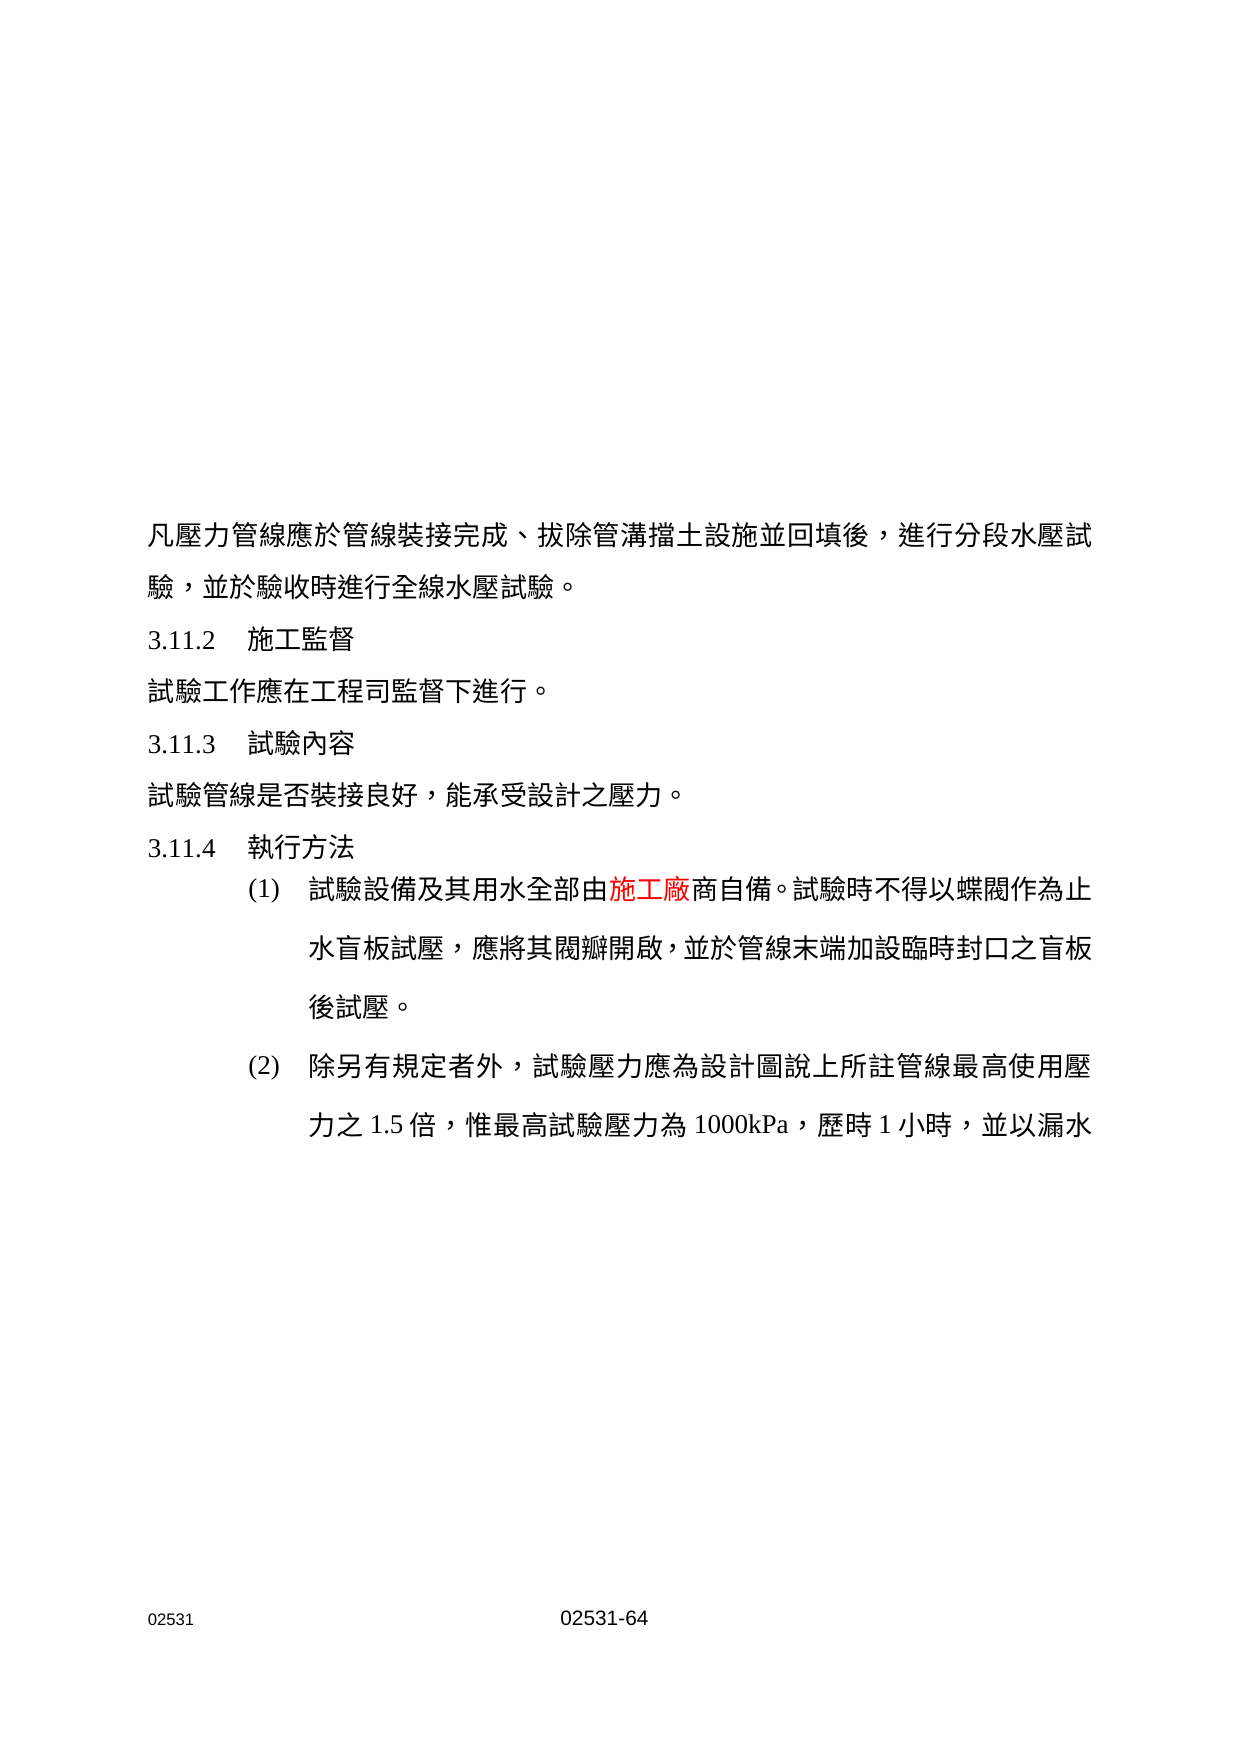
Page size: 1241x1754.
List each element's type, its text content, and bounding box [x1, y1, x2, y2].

subtitle 3.11.2 施工監督 [148, 608, 1092, 660]
text (1) 試驗設備及其用水全部由施工廠商自備。試驗時不得以蝶閥作為止水盲板試壓，應將其閥瓣開啟，並於管線末端加設臨時封口之盲板後試壓。 [248, 868, 1092, 1025]
subtitle 試驗工作應在工程司監督下進行。 [148, 660, 1092, 712]
text (2) 除另有規定者外，試驗壓力應為設計圖說上所註管線最高使用壓力之1.5倍，惟最高試驗壓力為1000kPa，歷時1小時，並以漏水 [248, 1045, 1092, 1143]
subtitle 試驗管線是否裝接良好，能承受設計之壓力。 [148, 764, 1092, 816]
subtitle 凡壓力管線應於管線裝接完成、拔除管溝擋土設施並回填後，進行分段水壓試驗，並於驗收時進行全線水壓試驗。 [148, 504, 1092, 608]
subtitle 3.11.4 執行方法 [148, 816, 1092, 868]
subtitle 3.11.3 試驗內容 [148, 712, 1092, 764]
